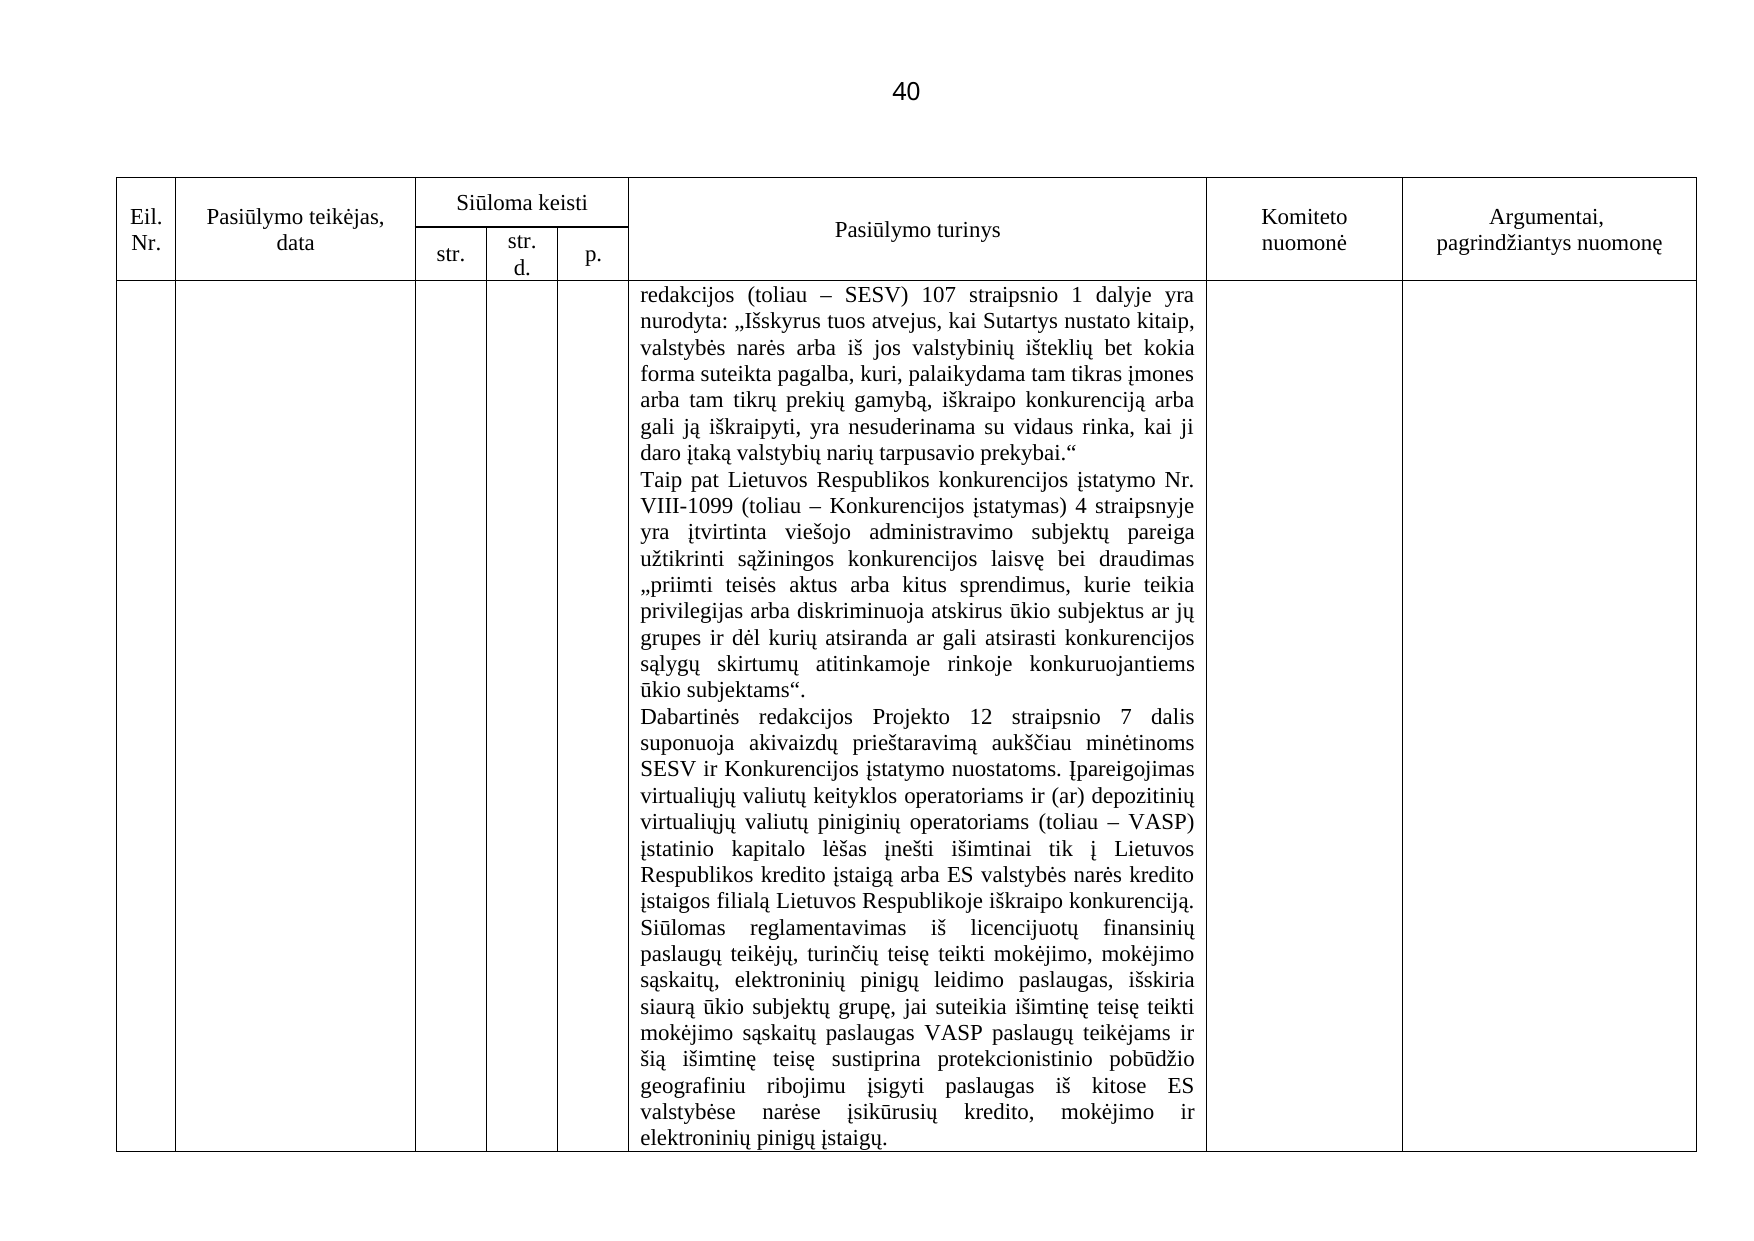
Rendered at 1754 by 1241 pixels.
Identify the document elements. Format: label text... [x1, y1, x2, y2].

table_header Komiteto nuomonė [1207, 178, 1402, 280]
table_cell [487, 281, 557, 1151]
table_cell [416, 281, 486, 1151]
table_header Argumentai, pagrindžiantys nuomonę [1403, 178, 1696, 280]
table_cell str. d. [487, 228, 557, 280]
table_cell [1207, 281, 1402, 1151]
table_cell p. [558, 228, 628, 280]
table_header Eil. Nr. [117, 178, 175, 280]
table_cell [1403, 281, 1696, 1151]
table_header Pasiūlymo teikėjas, data [176, 178, 415, 280]
table_header Siūloma keisti [416, 178, 628, 226]
table_cell [117, 281, 175, 1151]
table_cell redakcijos (toliau – SESV) 107 straipsnio 1 dalyje yra nurodyta: „Išskyrus tuos atvejus, kai Sutartys nustato kitaip, valstybės narės arba iš jos valstybinių išteklių bet kokia forma suteikta pagalba, kuri, palaikydama tam tikras įmones arba tam tikrų prekių gamybą, iškraipo konkurenciją arba gali ją iškraipyti, yra nesuderinama su vidaus rinka, kai ji daro įtaką valstybių narių tarpusavio prekybai.“ Taip pat Lietuvos Respublikos konkurencijos įstatymo Nr. VIII-1099 (toliau – Konkurencijos įstatymas) 4 straipsnyje yra įtvirtinta viešojo administravimo subjektų pareiga užtikrinti sąžiningos konkurencijos laisvę bei draudimas „priimti teisės aktus arba kitus sprendimus, kurie teikia privilegijas arba diskriminuoja atskirus ūkio subjektus ar jų grupes ir dėl kurių atsiranda ar gali atsirasti konkurencijos sąlygų skirtumų atitinkamoje rinkoje konkuruojantiems ūkio subjektams“. Dabartinės redakcijos Projekto 12 straipsnio 7 dalis suponuoja akivaizdų prieštaravimą aukščiau minėtinoms SESV ir Konkurencijos įstatymo nuostatoms. Įpareigojimas virtualiųjų valiutų keityklos operatoriams ir (ar) depozitinių virtualiųjų valiutų piniginių operatoriams (toliau – VASP) įstatinio kapitalo lėšas įnešti išimtinai tik į Lietuvos Respublikos kredito įstaigą arba ES valstybės narės kredito įstaigos filialą Lietuvos Respublikoje iškraipo konkurenciją. Siūlomas reglamentavimas iš licencijuotų finansinių paslaugų teikėjų, turinčių teisę teikti mokėjimo, mokėjimo sąskaitų, elektroninių pinigų leidimo paslaugas, išskiria siaurą ūkio subjektų grupę, jai suteikia išimtinę teisę teikti mokėjimo sąskaitų paslaugas VASP paslaugų teikėjams ir šią išimtinę teisę sustiprina protekcionistinio pobūdžio geografiniu ribojimu įsigyti paslaugas iš kitose ES valstybėse narėse įsikūrusių kredito, mokėjimo ir elektroninių pinigų įstaigų. [629, 281, 1206, 1151]
table_header Pasiūlymo turinys [629, 178, 1206, 280]
table_cell [176, 281, 415, 1151]
table_cell [558, 281, 628, 1151]
table_cell str. [416, 228, 486, 280]
